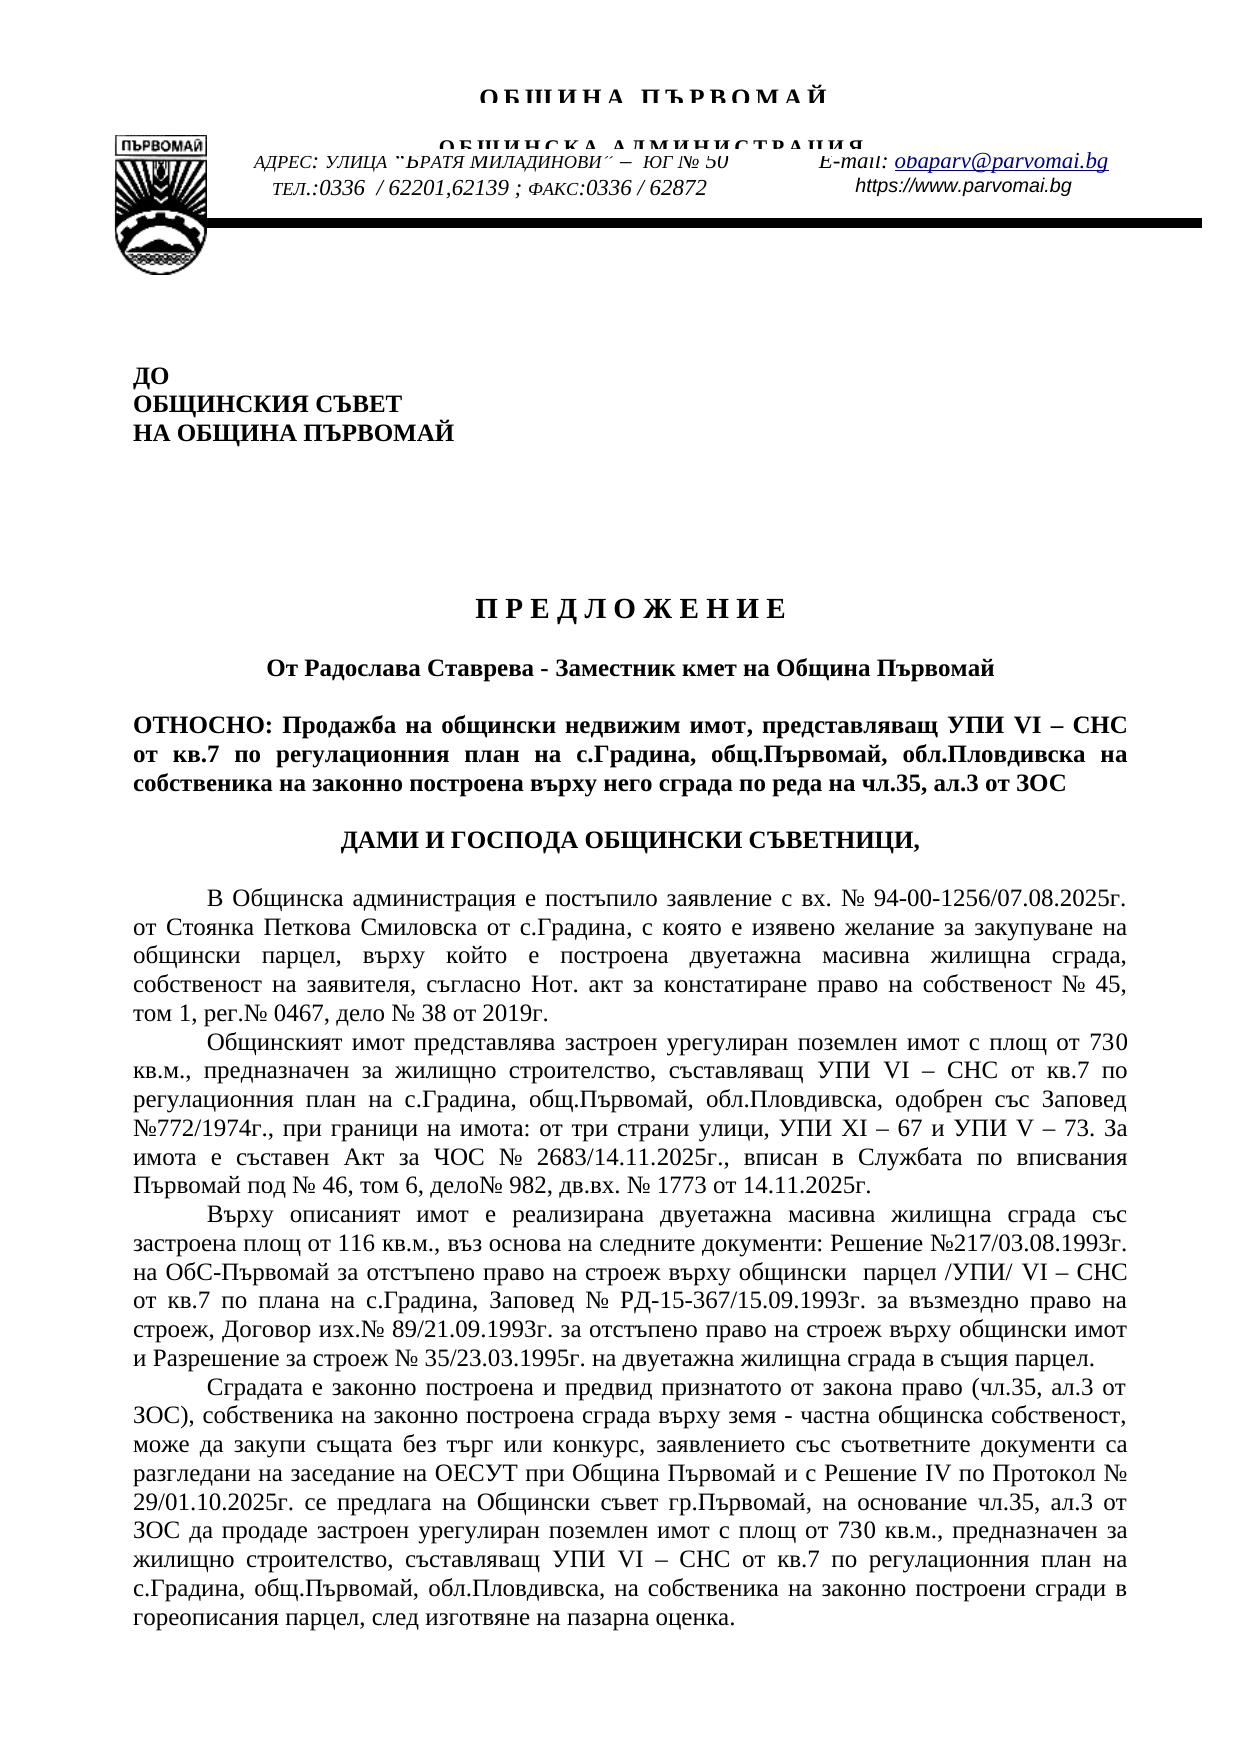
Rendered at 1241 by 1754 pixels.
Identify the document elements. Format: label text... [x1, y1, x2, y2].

text ОБЩИНСКИЯ СЪВЕТ [133, 389, 1128, 418]
text ОТНОСНО: Продажба на общински недвижим имот, представляващ УПИ VI – СНС от кв.7 по регулационния план на с.Градина, общ.Първомай, обл.Пловдивска на собственика на законно построена върху него сграда по реда на чл.35, ал.3 от ЗОС [133, 711, 1128, 797]
text Сградата е законно построена и предвид признатото от закона право (чл.35, ал.3 от ЗОС), собственика на законно построена сграда върху земя - частна общинска собственост, може да закупи същата без търг или конкурс, заявлението със съответните документи са разгледани на заседание на ОЕСУТ при Община Първомай и с Решение IV по Протокол № 29/01.10.2025г. се предлага на Общински съвет гр.Първомай, на основание чл.35, ал.3 от ЗОС да продаде застроен урегулиран поземлен имот с площ от 730 кв.м., предназначен за жилищно строителство, съставляващ УПИ VI – СНС от кв.7 по регулационния план на с.Градина, общ.Първомай, обл.Пловдивска, на собственика на законно построени сгради в гореописания парцел, след изготвяне на пазарна оценка. [133, 1372, 1128, 1631]
text П Р Е Д Л О Ж Е Н И Е [133, 591, 1128, 624]
text ДО [133, 361, 1128, 389]
text В Общинска администрация е постъпило заявление с вх. № 94-00-1256/07.08.2025г. от Стоянка Петкова Смиловска от с.Градина, с която е изявено желание за закупуване на общински парцел, върху който е построена двуетажна масивна жилищна сграда, собственост на заявителя, съгласно Нот. акт за констатиране право на собственост № 45, том 1, рег.№ 0467, дело № 38 от 2019г. [133, 883, 1128, 1027]
text НА ОБЩИНА ПЪРВОМАЙ [133, 418, 1128, 447]
text От Радослава Ставрева - Заместник кмет на Община Първомай [133, 653, 1128, 682]
text Общинският имот представлява застроен урегулиран поземлен имот с площ от 730 кв.м., предназначен за жилищно строителство, съставляващ УПИ VI – СНС от кв.7 по регулационния план на с.Градина, общ.Първомай, обл.Пловдивска, одобрен със Заповед №772/1974г., при граници на имота: от три страни улици, УПИ XI – 67 и УПИ V – 73. За имота е съставен Акт за ЧОС № 2683/14.11.2025г., вписан в Службата по вписвания Първомай под № 46, том 6, дело№ 982, дв.вх. № 1773 от 14.11.2025г. [133, 1027, 1128, 1199]
text ДАМИ И ГОСПОДА ОБЩИНСКИ СЪВЕТНИЦИ, [133, 826, 1128, 854]
text Върху описаният имот e реализирана двуетажна масивна жилищна сграда със застроена площ от 116 кв.м., въз основа на следните документи: Решение №217/03.08.1993г. на ОбС-Първомай за отстъпено право на строеж върху общински парцел /УПИ/ VI – СНС от кв.7 по плана на с.Градина, Заповед № РД-15-367/15.09.1993г. за възмездно право на строеж, Договор изх.№ 89/21.09.1993г. за отстъпено право на строеж върху общински имот и Разрешение за строеж № 35/23.03.1995г. на двуетажна жилищна сграда в същия парцел. [133, 1199, 1128, 1372]
